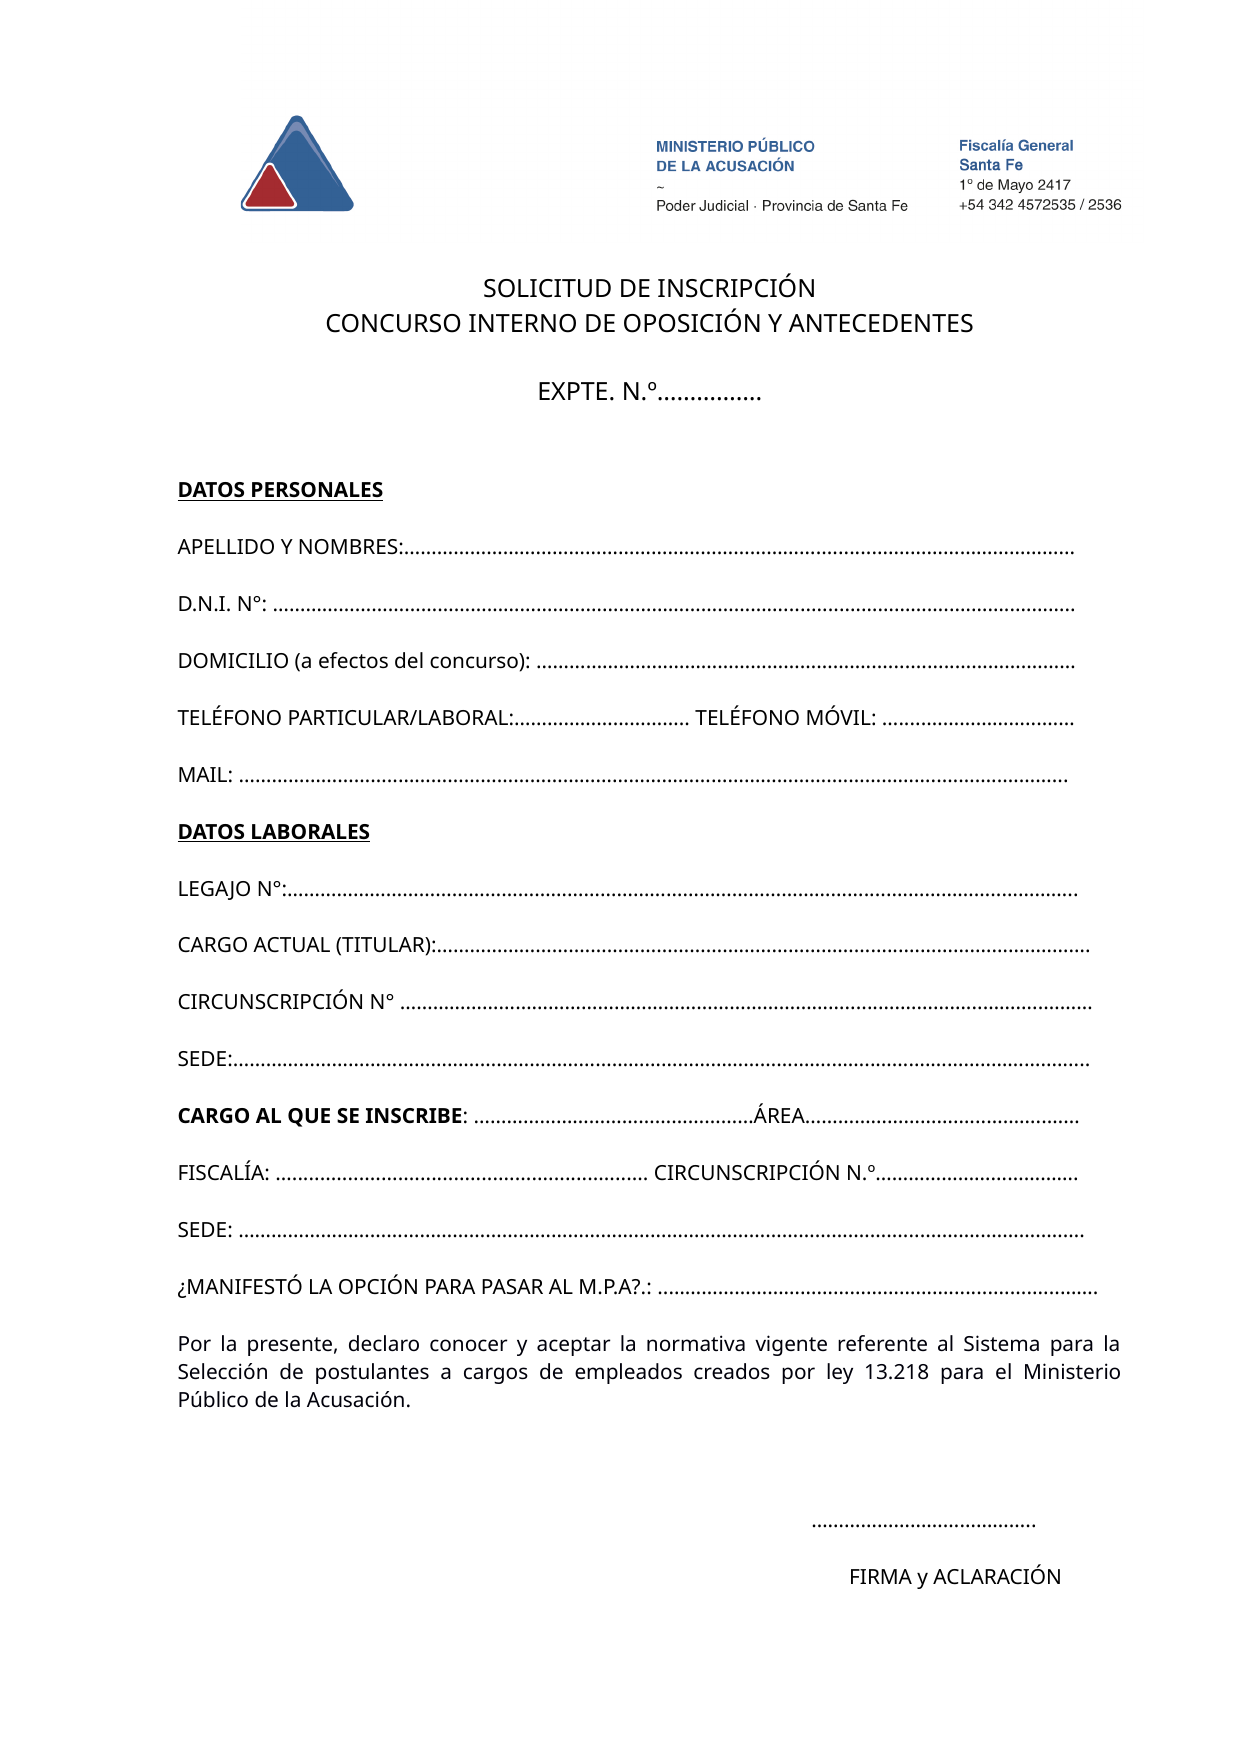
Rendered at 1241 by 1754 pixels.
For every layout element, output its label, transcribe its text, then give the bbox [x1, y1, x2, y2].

text ………………………………….. [177, 1505, 1122, 1533]
text SOLICITUD DE INSCRIPCIÓN [177, 271, 1122, 305]
picture [240, 0, 1144, 243]
text EXPTE. N.º……………. [177, 373, 1122, 407]
text SEDE:……………………………………………………………………………………………….……..……….………..………..….... [177, 1044, 1122, 1073]
text Por la presente, declaro conocer y aceptar la normativa vigente referente al Sistema para la Selección de postulantes a cargos de empleados creados por ley 13.218 para el Ministerio Público de la Acusación. [177, 1329, 1122, 1414]
text CARGO ACTUAL (TITULAR):…………………….…………………………………………………...………….………..………. [177, 931, 1122, 959]
text DATOS PERSONALES [177, 476, 1122, 504]
text CARGO AL QUE SE INSCRIBE: ……………………………………………ÁREA…………………………...………..…… [177, 1101, 1122, 1129]
text DATOS LABORALES [177, 817, 1122, 845]
text TELÉFONO PARTICULAR/LABORAL:………………………….. TELÉFONO MÓVIL: ….....………………...…… [177, 703, 1122, 731]
text SEDE: ………………………………………………………………………………………………….…….......………..………..……. [177, 1215, 1122, 1243]
text DOMICILIO (a efectos del concurso): ……………………………………………………................………….……… [177, 646, 1122, 674]
text D.N.I. N°: …………………………………………………………………………………...........………………..………..……….. [177, 589, 1122, 618]
text FISCALÍA: …................................................................ CIRCUNSCRIPCIÓN N.º………………………………. [177, 1158, 1122, 1186]
text CIRCUNSCRIPCIÓN N° ………………………………………………………………………......….…………...………..……… [177, 987, 1122, 1016]
text CONCURSO INTERNO DE OPOSICIÓN Y ANTECEDENTES [177, 305, 1122, 339]
text FIRMA y ACLARACIÓN [177, 1562, 1122, 1590]
text ¿MANIFESTÓ LA OPCIÓN PARA PASAR AL M.P.A?.: ..……………………………………………....................……. [177, 1272, 1122, 1300]
text APELLIDO Y NOMBRES:…………………………………………………………………..............…………………………... [177, 532, 1122, 561]
text LEGAJO N°:…………………………………………………………………………………………….....………………..………….. [177, 874, 1110, 902]
text MAIL: ………………………..…………………………………………………………………….………………..………..………... [177, 760, 1122, 788]
